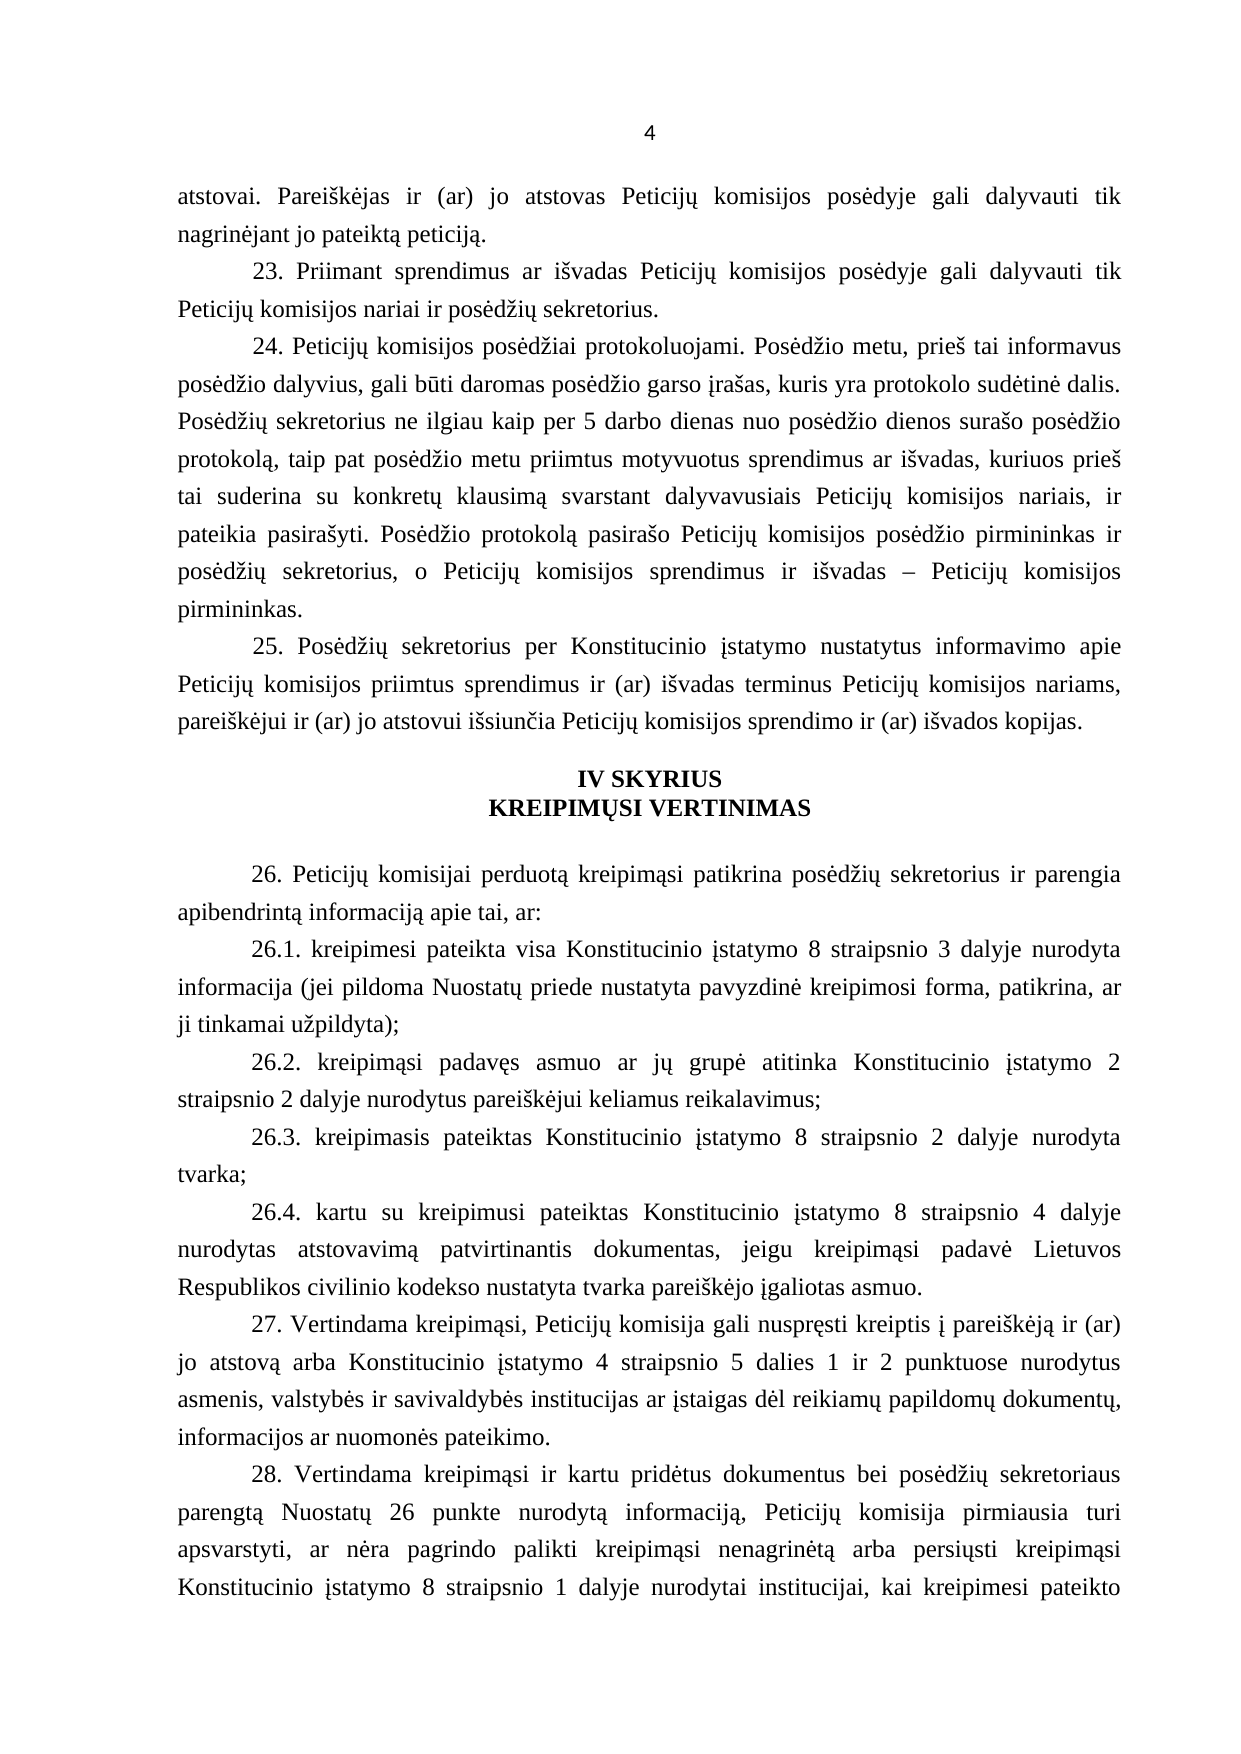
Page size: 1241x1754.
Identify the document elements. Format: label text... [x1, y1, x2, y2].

text atstovai. Pareiškėjas ir (ar) jo atstovas Peticijų komisijos posėdyje gali dalyvauti tik nagrinėjant jo pateiktą peticiją. [177, 172, 1122, 247]
text 24. Peticijų komisijos posėdžiai protokoluojami. Posėdžio metu, prieš tai informavus posėdžio dalyvius, gali būti daromas posėdžio garso įrašas, kuris yra protokolo sudėtinė dalis. Posėdžių sekretorius ne ilgiau kaip per 5 darbo dienas nuo posėdžio dienos surašo posėdžio protokolą, taip pat posėdžio metu priimtus motyvuotus sprendimus ar išvadas, kuriuos prieš tai suderina su konkretų klausimą svarstant dalyvavusiais Peticijų komisijos nariais, ir pateikia pasirašyti. Posėdžio protokolą pasirašo Peticijų komisijos posėdžio pirmininkas ir posėdžių sekretorius, o Peticijų komisijos sprendimus ir išvadas – Peticijų komisijos pirmininkas. [177, 322, 1122, 622]
text 26.3. kreipimasis pateiktas Konstitucinio įstatymo 8 straipsnio 2 dalyje nurodyta tvarka; [177, 1113, 1122, 1188]
text 26.2. kreipimąsi padavęs asmuo ar jų grupė atitinka Konstitucinio įstatymo 2 straipsnio 2 dalyje nurodytus pareiškėjui keliamus reikalavimus; [177, 1038, 1122, 1113]
text 26.4. kartu su kreipimusi pateiktas Konstitucinio įstatymo 8 straipsnio 4 dalyje nurodytas atstovavimą patvirtinantis dokumentas, jeigu kreipimąsi padavė Lietuvos Respublikos civilinio kodekso nustatyta tvarka pareiškėjo įgaliotas asmuo. [177, 1188, 1122, 1301]
text 23. Priimant sprendimus ar išvadas Peticijų komisijos posėdyje gali dalyvauti tik Peticijų komisijos nariai ir posėdžių sekretorius. [177, 247, 1122, 322]
text 25. Posėdžių sekretorius per Konstitucinio įstatymo nustatytus informavimo apie Peticijų komisijos priimtus sprendimus ir (ar) išvadas terminus Peticijų komisijos nariams, pareiškėjui ir (ar) jo atstovui išsiunčia Peticijų komisijos sprendimo ir (ar) išvados kopijas. [177, 622, 1122, 735]
text IV SKYRIUS [177, 764, 1122, 793]
text 26. Peticijų komisijai perduotą kreipimąsi patikrina posėdžių sekretorius ir parengia apibendrintą informaciją apie tai, ar: [177, 851, 1122, 926]
text KREIPIMŲSI VERTINIMAS [177, 793, 1122, 822]
text 28. Vertindama kreipimąsi ir kartu pridėtus dokumentus bei posėdžių sekretoriaus parengtą Nuostatų 26 punkte nurodytą informaciją, Peticijų komisija pirmiausia turi apsvarstyti, ar nėra pagrindo palikti kreipimąsi nenagrinėtą arba persiųsti kreipimąsi Konstitucinio įstatymo 8 straipsnio 1 dalyje nurodytai institucijai, kai kreipimesi pateikto [177, 1451, 1122, 1601]
text 26.1. kreipimesi pateikta visa Konstitucinio įstatymo 8 straipsnio 3 dalyje nurodyta informacija (jei pildoma Nuostatų priede nustatyta pavyzdinė kreipimosi forma, patikrina, ar ji tinkamai užpildyta); [177, 926, 1122, 1038]
text 27. Vertindama kreipimąsi, Peticijų komisija gali nuspręsti kreiptis į pareiškėją ir (ar) jo atstovą arba Konstitucinio įstatymo 4 straipsnio 5 dalies 1 ir 2 punktuose nurodytus asmenis, valstybės ir savivaldybės institucijas ar įstaigas dėl reikiamų papildomų dokumentų, informacijos ar nuomonės pateikimo. [177, 1301, 1122, 1451]
